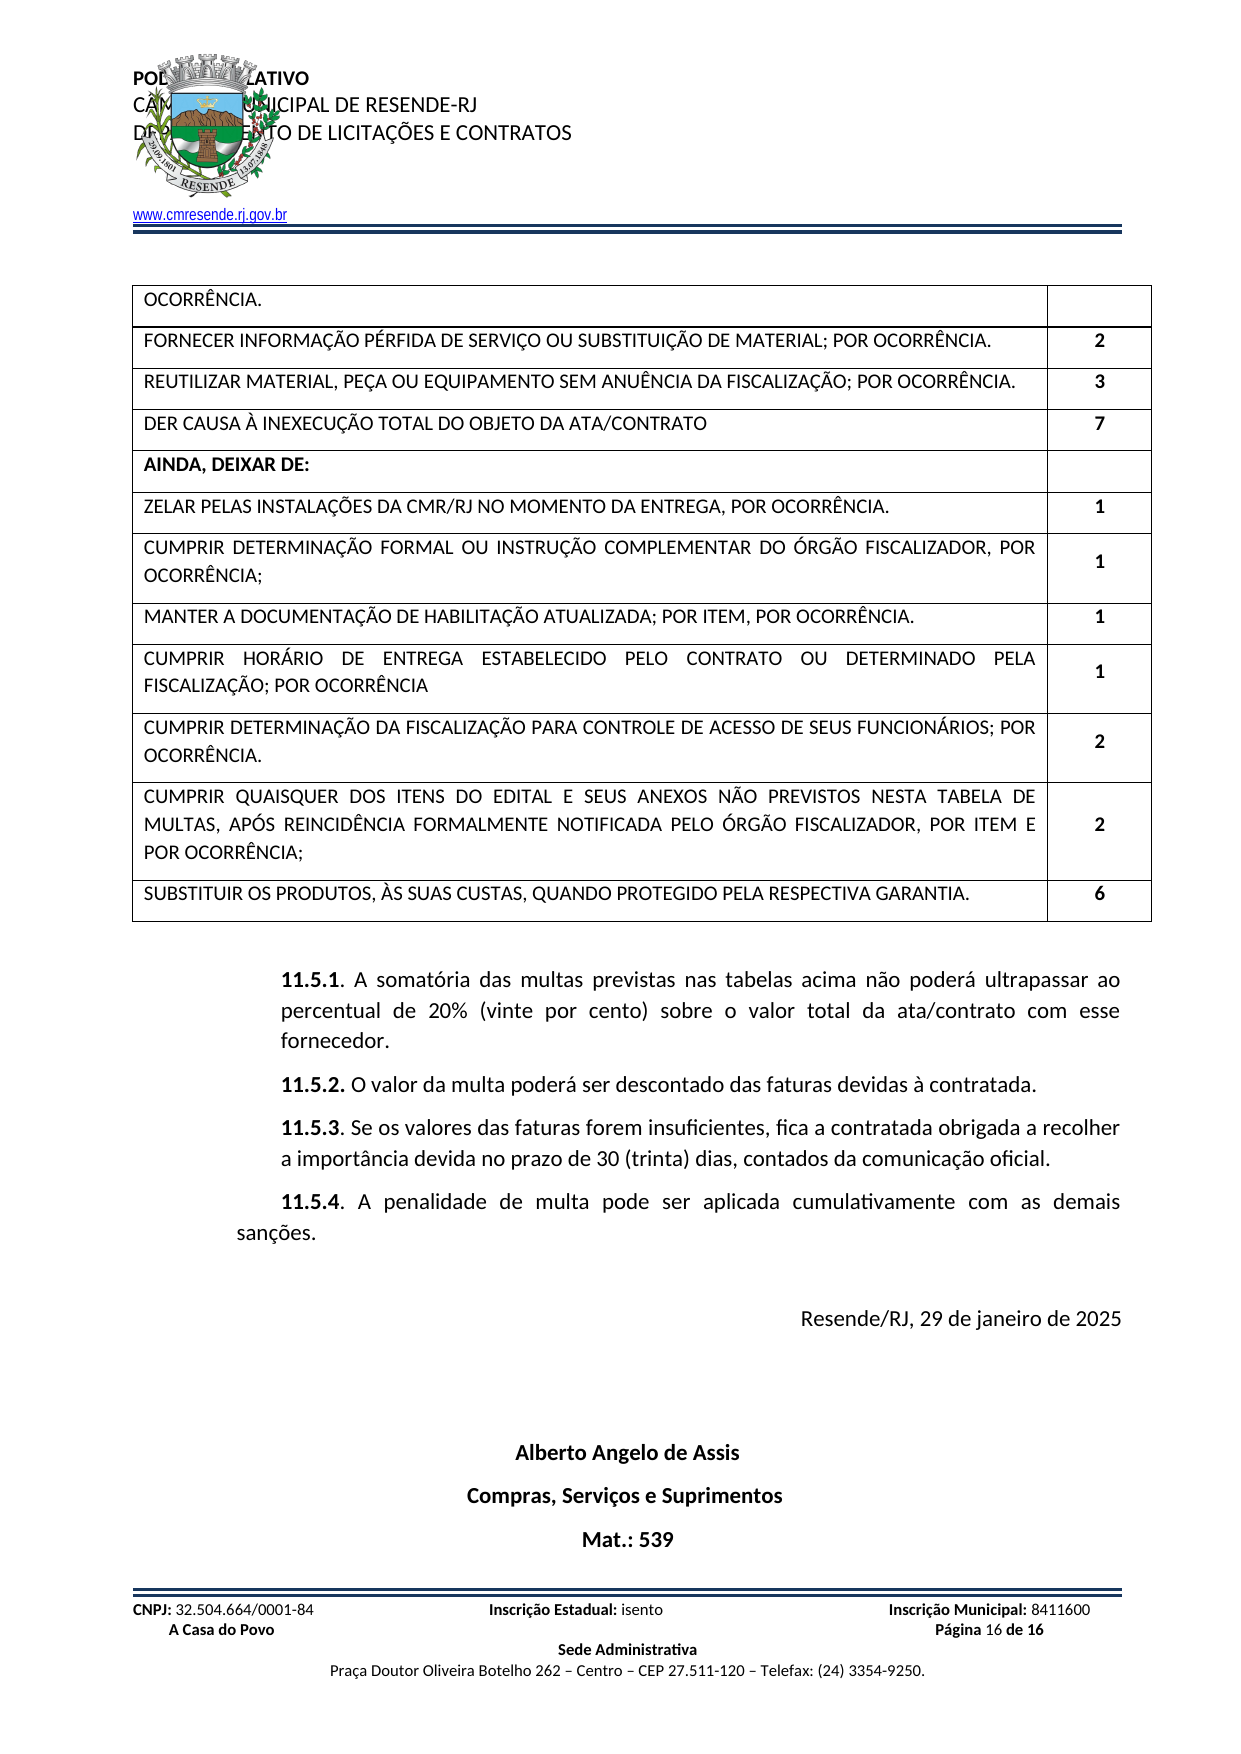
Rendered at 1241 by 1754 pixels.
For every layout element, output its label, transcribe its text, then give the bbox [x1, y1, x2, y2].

table_cell ZELAR PELAS INSTALAÇÕES DA CMR/RJ NO MOMENTO DA ENTREGA, POR OCORRÊNCIA. [133, 493, 1047, 533]
table_cell CUMPRIR HORÁRIO DE ENTREGA ESTABELECIDO PELO CONTRATO OU DETERMINADO PELA FISCALIZAÇÃO; POR OCORRÊNCIA [133, 645, 1047, 713]
table_cell 7 [1048, 410, 1151, 450]
table_cell [1048, 286, 1151, 326]
text 11.5.2. O valor da multa poderá ser descontado das faturas devidas à contratada. [236, 1070, 1122, 1098]
table_cell 3 [1048, 369, 1151, 409]
table_cell 2 [1048, 783, 1151, 879]
table_cell OCORRÊNCIA. [133, 286, 1047, 326]
text 11.5.3. Se os valores das faturas forem insuficientes, fica a contratada obrigada a recolher a importância devida no prazo de 30 (trinta) dias, contados da comunicação oficial. [281, 1113, 1122, 1172]
table_cell CUMPRIR DETERMINAÇÃO DA FISCALIZAÇÃO PARA CONTROLE DE ACESSO DE SEUS FUNCIONÁRIOS; POR OCORRÊNCIA. [133, 714, 1047, 782]
table_cell MANTER A DOCUMENTAÇÃO DE HABILITAÇÃO ATUALIZADA; POR ITEM, POR OCORRÊNCIA. [133, 604, 1047, 644]
table_cell SUBSTITUIR OS PRODUTOS, ÀS SUAS CUSTAS, QUANDO PROTEGIDO PELA RESPECTIVA GARANTIA. [133, 881, 1047, 921]
table_cell CUMPRIR QUAISQUER DOS ITENS DO EDITAL E SEUS ANEXOS NÃO PREVISTOS NESTA TABELA DE MULTAS, APÓS REINCIDÊNCIA FORMALMENTE NOTIFICADA PELO ÓRGÃO FISCALIZADOR, POR ITEM E POR OCORRÊNCIA; [133, 783, 1047, 879]
table_cell 1 [1048, 534, 1151, 602]
table_cell 2 [1048, 328, 1151, 368]
text 11.5.1. A somatória das multas previstas nas tabelas acima não poderá ultrapassar ao percentual de 20% (vinte por cento) sobre o valor total da ata/contrato com esse fornecedor. [281, 965, 1122, 1054]
text Compras, Serviços e Suprimentos [133, 1481, 1122, 1509]
table_cell 1 [1048, 604, 1151, 644]
table_cell [1048, 451, 1151, 492]
text Mat.: 539 [133, 1525, 1122, 1553]
table_cell 2 [1048, 714, 1151, 782]
table_cell CUMPRIR DETERMINAÇÃO FORMAL OU INSTRUÇÃO COMPLEMENTAR DO ÓRGÃO FISCALIZADOR, POR OCORRÊNCIA; [133, 534, 1047, 602]
table_cell AINDA, DEIXAR DE: [133, 451, 1047, 492]
text Alberto Angelo de Assis [133, 1438, 1122, 1466]
table_cell 1 [1048, 493, 1151, 533]
table_cell 6 [1048, 881, 1151, 921]
text 11.5.4. A penalidade de multa pode ser aplicada cumulativamente com as demais sanções. [236, 1187, 1122, 1246]
text Resende/RJ, 29 de janeiro de 2025 [133, 1304, 1122, 1332]
table_cell 1 [1048, 645, 1151, 713]
table_cell REUTILIZAR MATERIAL, PEÇA OU EQUIPAMENTO SEM ANUÊNCIA DA FISCALIZAÇÃO; POR OCORRÊNCIA. [133, 369, 1047, 409]
table_cell FORNECER INFORMAÇÃO PÉRFIDA DE SERVIÇO OU SUBSTITUIÇÃO DE MATERIAL; POR OCORRÊNCIA. [133, 328, 1047, 368]
table_cell DER CAUSA À INEXECUÇÃO TOTAL DO OBJETO DA ATA/CONTRATO [133, 410, 1047, 450]
